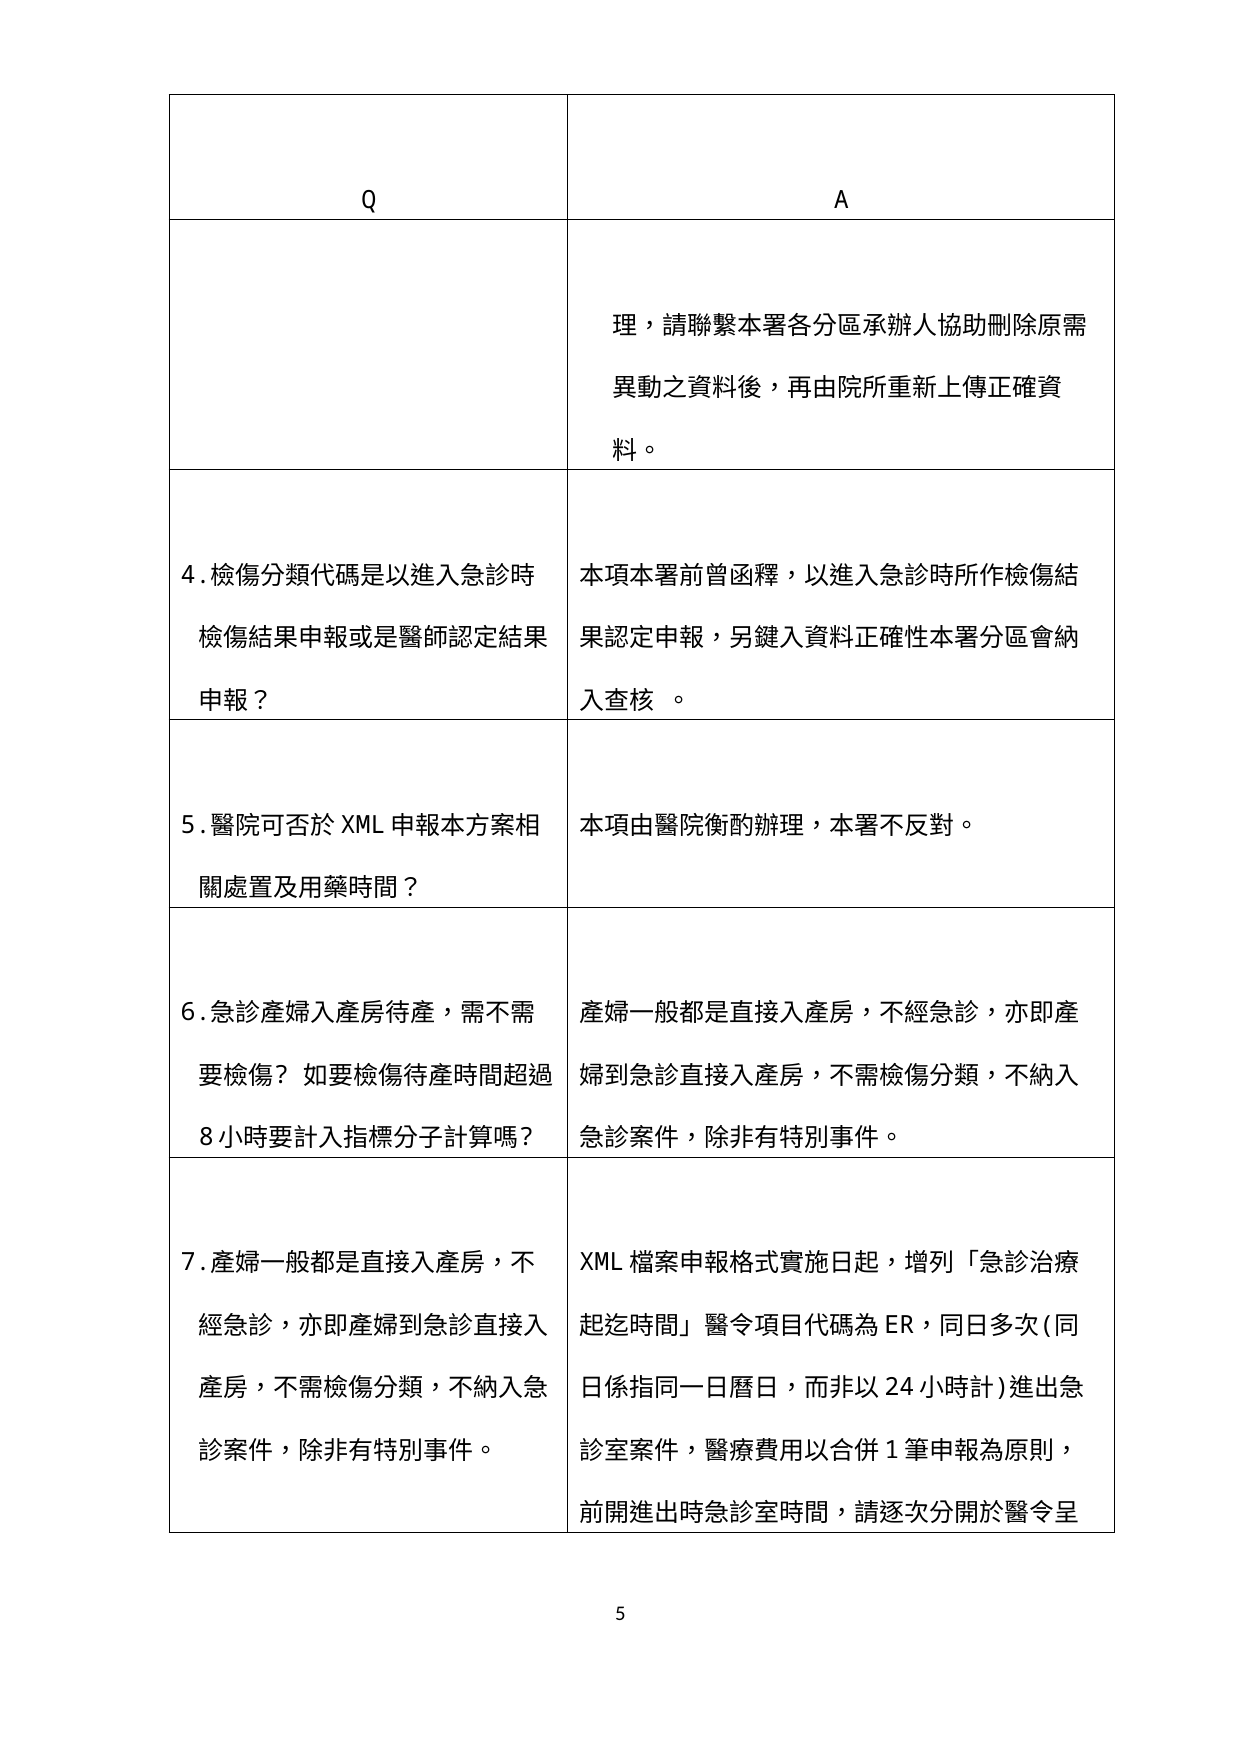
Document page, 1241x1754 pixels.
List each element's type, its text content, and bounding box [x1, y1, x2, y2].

table_cell [170, 220, 567, 469]
table_cell 6.急診產婦入產房待產，需不需要檢傷? 如要檢傷待產時間超過8小時要計入指標分子計算嗎? [170, 908, 567, 1157]
table_header Q [170, 95, 567, 219]
table_cell 理，請聯繫本署各分區承辦人協助刪除原需異動之資料後，再由院所重新上傳正確資料。 [568, 220, 1114, 469]
table_cell 4.檢傷分類代碼是以進入急診時檢傷結果申報或是醫師認定結果申報？ [170, 470, 567, 719]
table_header A [568, 95, 1114, 219]
table_cell 7.產婦一般都是直接入產房，不經急診，亦即產婦到急診直接入產房，不需檢傷分類，不納入急診案件，除非有特別事件。 [170, 1158, 567, 1532]
table_cell XML檔案申報格式實施日起，增列「急診治療起迄時間」醫令項目代碼為ER，同日多次(同日係指同一日曆日，而非以24小時計)進出急診室案件，醫療費用以合併1筆申報為原則，前開進出時急診室時間，請逐次分開於醫令呈 [568, 1158, 1114, 1532]
table_cell 本項本署前曾函釋，以進入急診時所作檢傷結果認定申報，另鍵入資料正確性本署分區會納入查核 。 [568, 470, 1114, 719]
table_cell 本項由醫院衡酌辦理，本署不反對。 [568, 720, 1114, 907]
table_cell 5.醫院可否於XML申報本方案相關處置及用藥時間？ [170, 720, 567, 907]
table_cell 產婦一般都是直接入產房，不經急診，亦即產婦到急診直接入產房，不需檢傷分類，不納入急診案件，除非有特別事件。 [568, 908, 1114, 1157]
